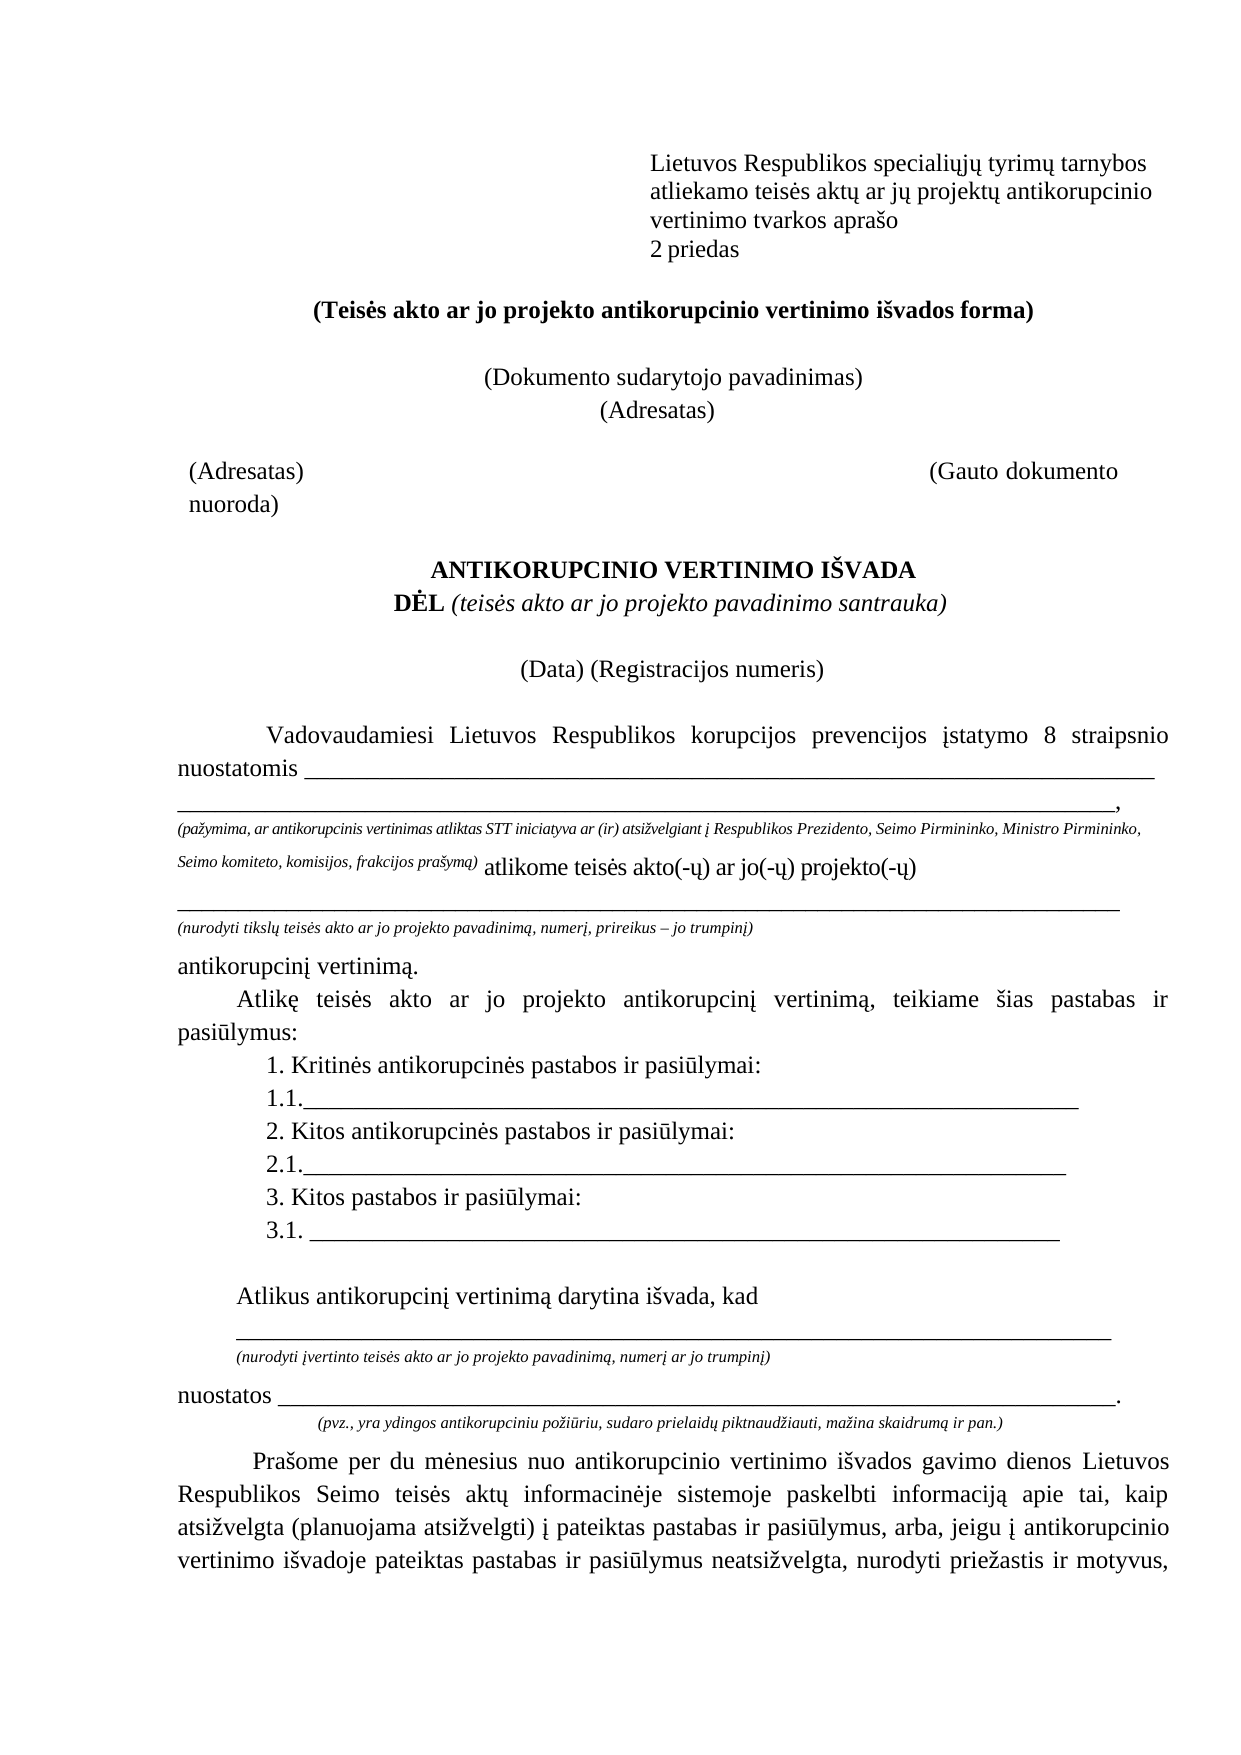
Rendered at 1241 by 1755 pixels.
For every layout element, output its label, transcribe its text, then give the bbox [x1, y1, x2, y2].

text (nurodyti įvertinto teisės akto ar jo projekto pavadinimą, numerį ar jo trumpinį) [177, 1347, 1169, 1376]
text nuostatos ___________________________________________________________________. [177, 1380, 1169, 1409]
table_cell (Adresatas) (Gauto dokumento nuoroda) [177, 456, 1137, 522]
text (Teisės akto ar jo projekto antikorupcinio vertinimo išvados forma) [177, 296, 1169, 324]
text (Dokumento sudarytojo pavadinimas) [177, 362, 1169, 390]
text ___________________________________________________________________________, [177, 786, 1169, 815]
text 1.1.______________________________________________________________ [177, 1083, 1169, 1112]
text 3. Kitos pastabos ir pasiūlymai: [177, 1182, 1169, 1211]
table_header (Data) (Registracijos numeris) [435, 621, 1122, 720]
text Atlikę teisės akto ar jo projekto antikorupcinį vertinimą, teikiame šias pastabas ir pasiūlymus: [177, 984, 1169, 1046]
text 2. Kitos antikorupcinės pastabos ir pasiūlymai: [177, 1116, 1169, 1145]
text (pažymima, ar antikorupcinis vertinimas atliktas STT iniciatyva ar (ir) atsižvelgiant į Respublikos Prezidento, Seimo Pirmininko, Ministro Pirmininko, [177, 819, 1169, 848]
text antikorupcinį vertinimą. [177, 951, 1169, 980]
text 3.1. ____________________________________________________________ [177, 1215, 1169, 1244]
text ANTIKORUPCINIO VERTINIMO IŠVADA [177, 555, 1169, 583]
text vertinimo tvarkos aprašo [650, 205, 1169, 234]
text Vadovaudamiesi Lietuvos Respublikos korupcijos prevencijos įstatymo 8 straipsnio nuostatomis ____________________________________________________________________ [177, 720, 1169, 782]
text ______________________________________________________________________________ [177, 885, 1169, 914]
text 1. Kritinės antikorupcinės pastabos ir pasiūlymai: [177, 1050, 1169, 1079]
table_header [177, 621, 435, 720]
text ______________________________________________________________________ [177, 1314, 1169, 1343]
text 2.1._____________________________________________________________ [177, 1149, 1169, 1178]
text Prašome per du mėnesius nuo antikorupcinio vertinimo išvados gavimo dienos Lietuvos Respublikos Seimo teisės aktų informacinėje sistemoje paskelbti informaciją apie tai, kaip atsižvelgta (planuojama atsižvelgti) į pateiktas pastabas ir pasiūlymus, arba, jeigu į antikorupcinio vertinimo išvadoje pateiktas pastabas ir pasiūlymus neatsižvelgta, nurodyti priežastis ir motyvus, [177, 1446, 1169, 1574]
text Lietuvos Respublikos specialiųjų tyrimų tarnybos [650, 148, 1169, 176]
text Seimo komiteto, komisijos, frakcijos prašymą) atlikome teisės akto(-ų) ar jo(-ų) projekto(-ų) [177, 852, 1169, 881]
text 2 priedas [650, 234, 1169, 263]
text (nurodyti tikslų teisės akto ar jo projekto pavadinimą, numerį, prireikus – jo trumpinį) [177, 918, 1169, 947]
text Atlikus antikorupcinį vertinimą darytina išvada, kad [177, 1281, 1169, 1310]
text DĖL (teisės akto ar jo projekto pavadinimo santrauka) [177, 588, 1169, 617]
table_header (Adresatas) [177, 395, 1137, 456]
text atliekamo teisės aktų ar jų projektų antikorupcinio [650, 176, 1169, 205]
text (pvz., yra ydingos antikorupciniu požiūriu, sudaro prielaidų piktnaudžiauti, mažina skaidrumą ir pan.) [177, 1413, 1169, 1442]
